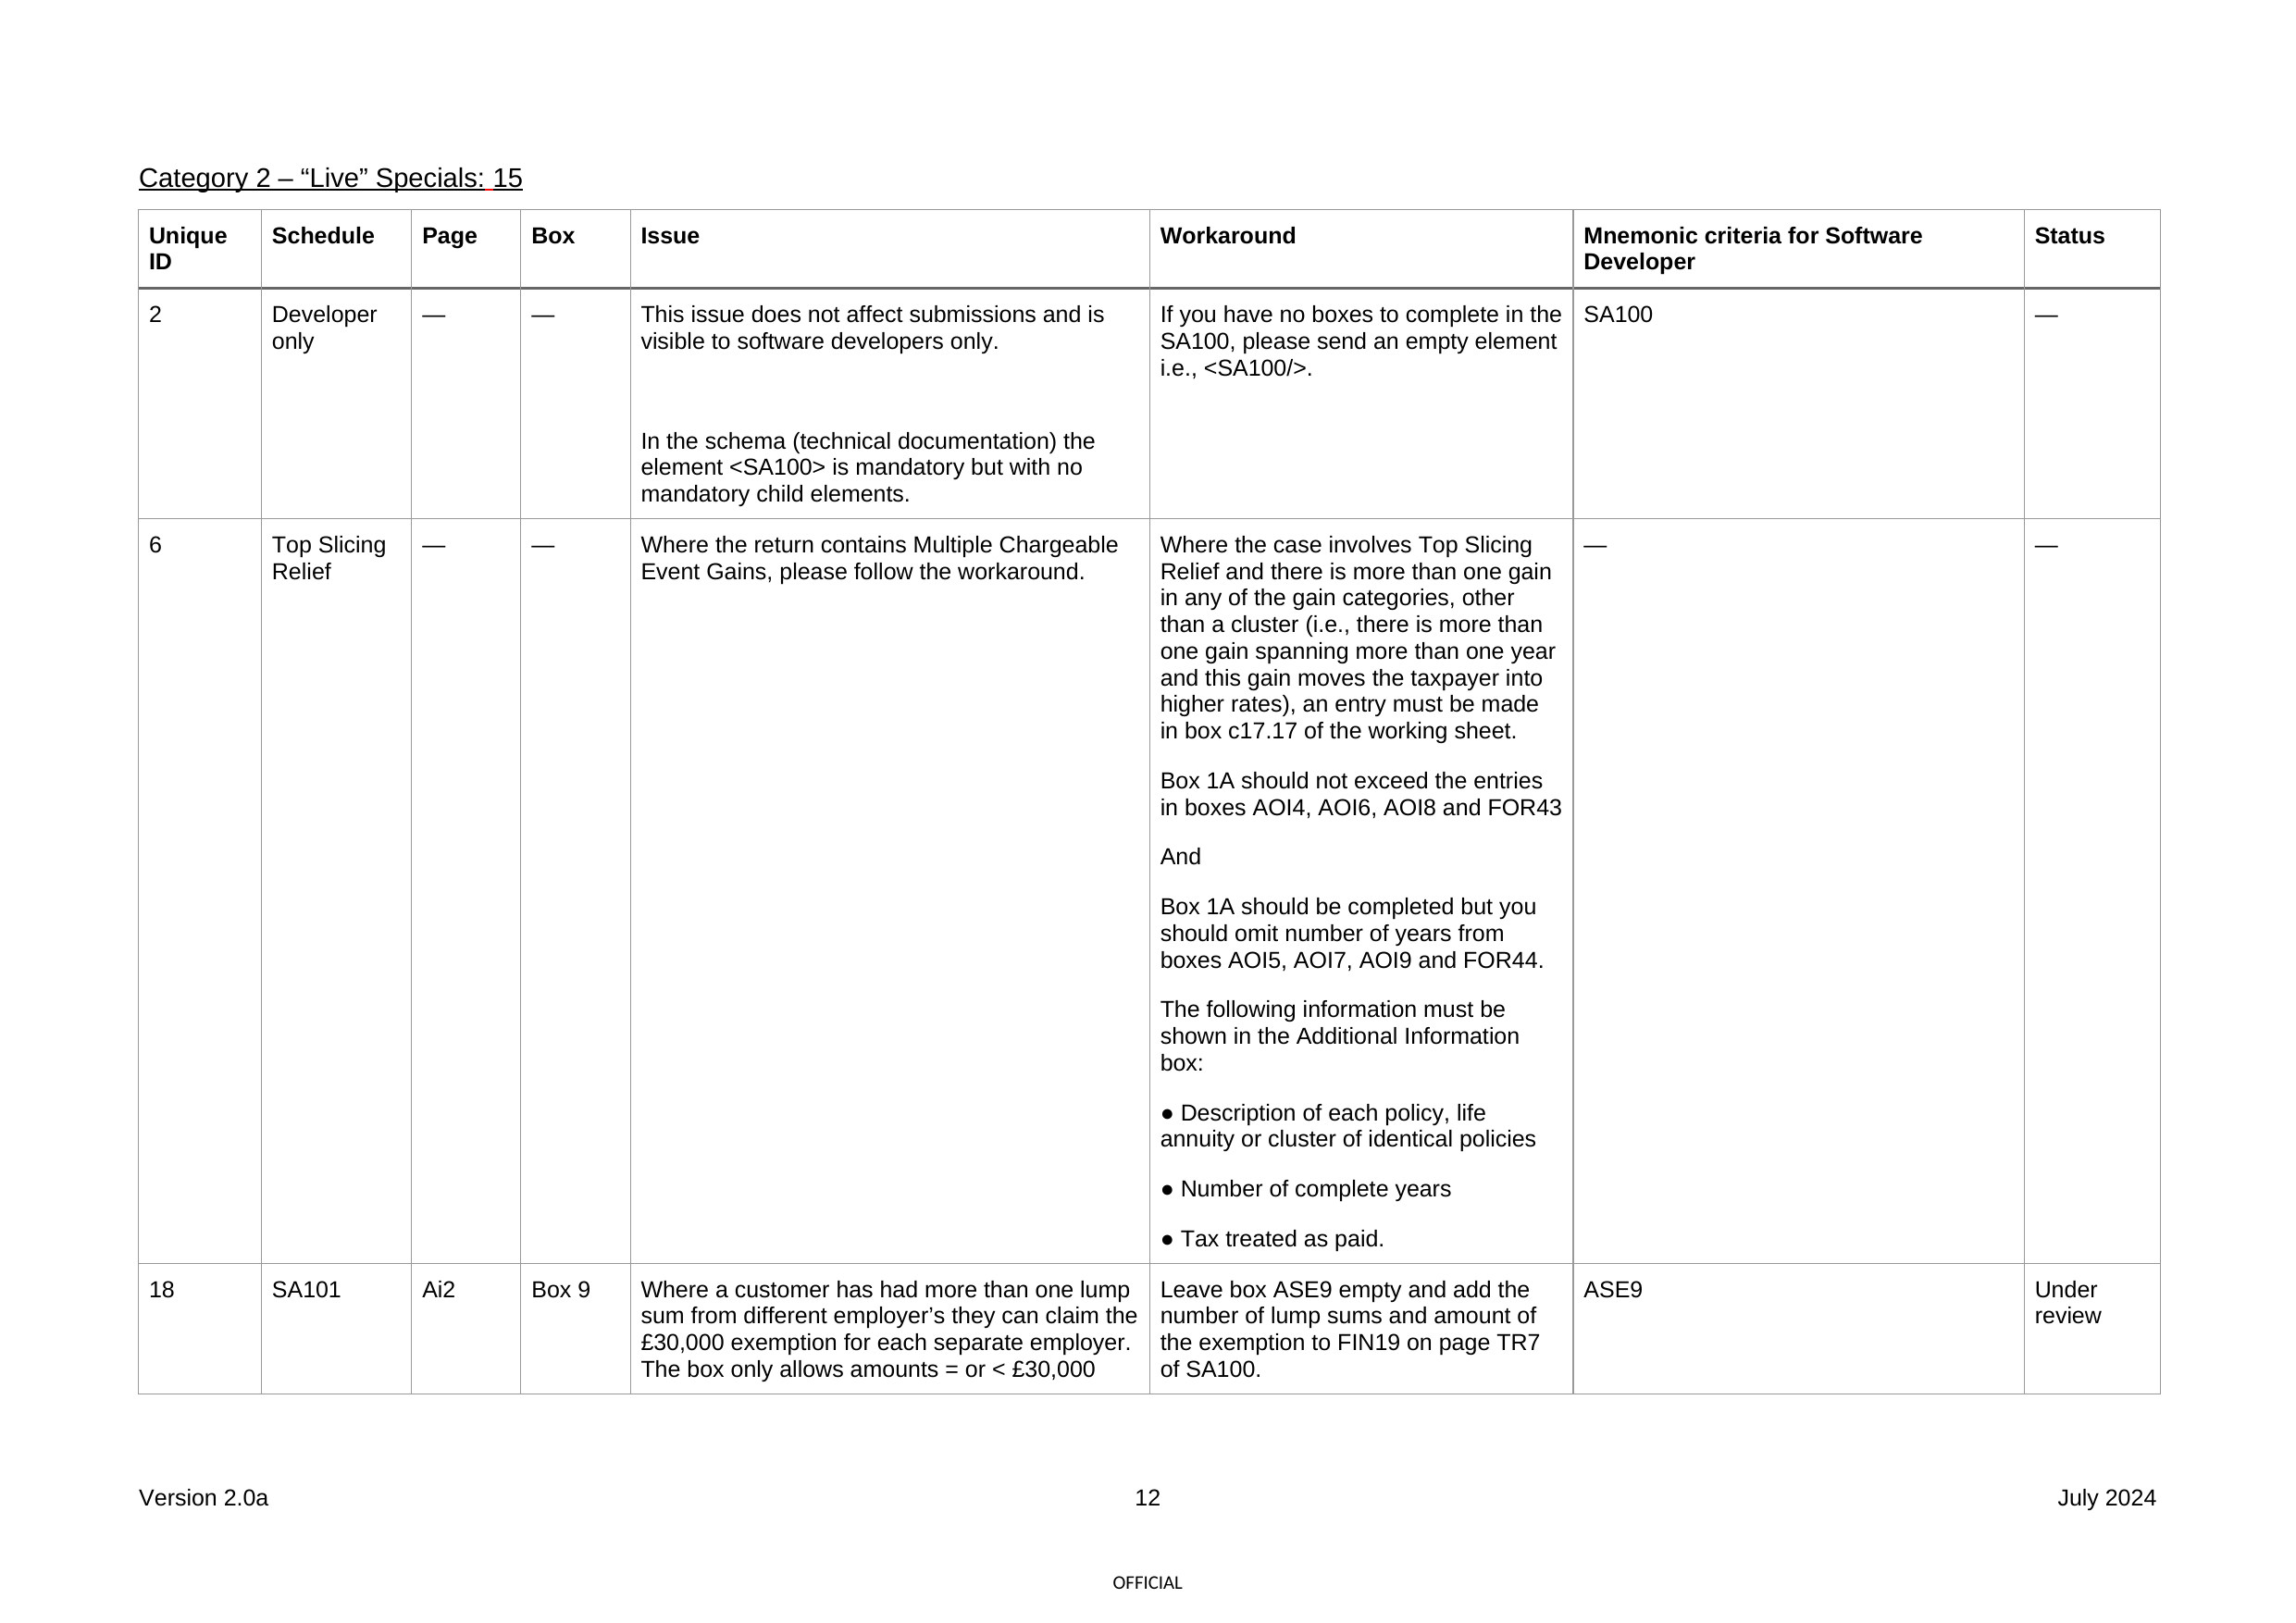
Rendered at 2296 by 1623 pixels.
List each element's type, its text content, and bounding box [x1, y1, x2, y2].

table_header Workaround [1150, 210, 1572, 287]
table_cell Where the return contains Multiple Chargeable Event Gains, please follow the workaround. [631, 519, 1149, 1263]
table_header Page [412, 210, 520, 287]
table_header Status [2025, 210, 2160, 287]
table_cell — [521, 519, 630, 1263]
table_cell ASE9 [1574, 1264, 2024, 1394]
table_cell 2 [139, 290, 261, 518]
table_header Schedule [262, 210, 411, 287]
table_cell SA101 [262, 1264, 411, 1394]
table_header Unique ID [139, 210, 261, 287]
table_cell Where a customer has had more than one lump sum from different employer’s they can claim the £30,000 exemption for each separate employer. The box only allows amounts = or < £30,000 [631, 1264, 1149, 1394]
table_cell This issue does not affect submissions and is visible to software developers only. In the schema (technical documentation) the element <SA100> is mandatory but with no mandatory child elements. [631, 290, 1149, 518]
table_cell Ai2 [412, 1264, 520, 1394]
table_cell — [1574, 519, 2024, 1263]
table_header Box [521, 210, 630, 287]
table_cell Leave box ASE9 empty and add the number of lump sums and amount of the exemption to FIN19 on page TR7 of SA100. [1150, 1264, 1572, 1394]
table_cell — [2025, 290, 2160, 518]
table_cell Developer only [262, 290, 411, 518]
subtitle Category 2 – “Live” Specials: 15 [139, 162, 2156, 192]
table_cell SA100 [1574, 290, 2024, 518]
table_cell Where the case involves Top Slicing Relief and there is more than one gain in any of the gain categories, other than a cluster (i.e., there is more than one gain spanning more than one year and this gain moves the taxpayer into higher rates), an entry must be made in box c17.17 of the working sheet. Box 1A should not exceed the entries in boxes AOI4, AOI6, AOI8 and FOR43 And Box 1A should be completed but you should omit number of years from boxes AOI5, AOI7, AOI9 and FOR44. The following information must be shown in the Additional Information box: ● Description of each policy, life annuity or cluster of identical policies ● Number of complete years ● Tax treated as paid. [1150, 519, 1572, 1263]
table_cell Top Slicing Relief [262, 519, 411, 1263]
table_cell Box 9 [521, 1264, 630, 1394]
table_cell 6 [139, 519, 261, 1263]
table_cell — [521, 290, 630, 518]
table_cell Under review [2025, 1264, 2160, 1394]
table_header Mnemonic criteria for Software Developer [1574, 210, 2024, 287]
table_cell If you have no boxes to complete in the SA100, please send an empty element i.e., <SA100/>. [1150, 290, 1572, 518]
table_cell — [412, 519, 520, 1263]
table_cell 18 [139, 1264, 261, 1394]
table_header Issue [631, 210, 1149, 287]
table_cell — [412, 290, 520, 518]
table_cell — [2025, 519, 2160, 1263]
